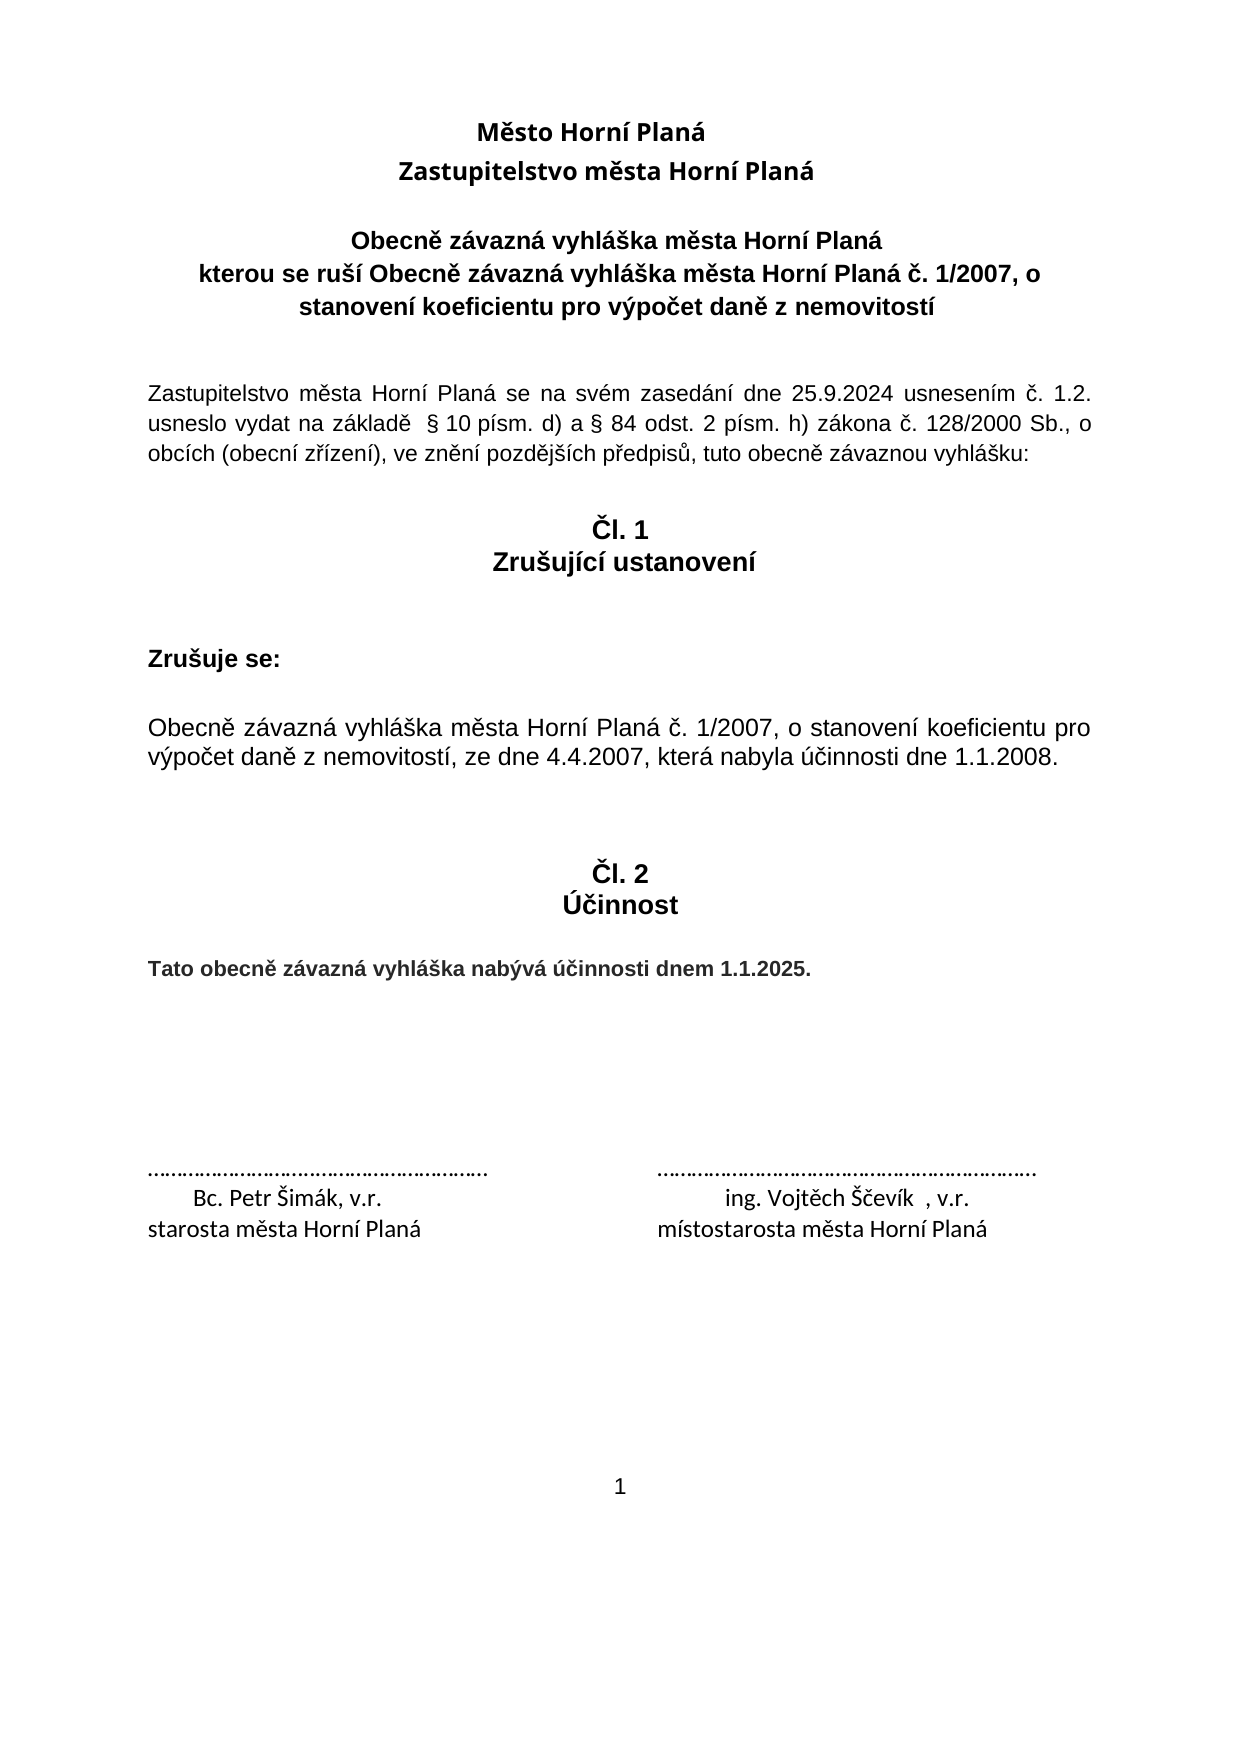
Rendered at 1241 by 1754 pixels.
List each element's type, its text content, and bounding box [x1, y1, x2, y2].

text ………………………..………………………… [148, 1152, 583, 1182]
text Město Horní Planá [148, 114, 1093, 148]
text Čl. 1 [148, 514, 1093, 546]
text Čl. 2 [148, 858, 1093, 889]
subtitle Tato obecně závazná vyhláška nabývá účinnosti dnem 1.1.2025. [148, 956, 1093, 981]
text Bc. Petr Šimák, v.r. [148, 1182, 583, 1213]
text Obecně závazná vyhláška města Horní Planá č. 1/2007, o stanovení koeficientu pro výpočet daně z nemovitostí, ze dne 4.4.2007, která nabyla účinnosti dne 1.1.2008. [148, 713, 1093, 770]
text Zrušující ustanovení [148, 546, 1093, 577]
subtitle Zrušuje se: [148, 644, 1093, 672]
text Zastupitelstvo města Horní Planá [148, 153, 1093, 187]
text Zastupitelstvo města Horní Planá se na svém zasedání dne 25.9.2024 usnesením č. 1.2. usneslo vydat na základě § 10 písm. d) a § 84 odst. 2 písm. h) zákona č. 128/2000 Sb., o obcích (obecní zřízení), ve znění pozdějších předpisů, tuto obecně závaznou vyhlášku: [148, 380, 1093, 467]
text starosta města Horní Planá [148, 1213, 583, 1243]
text místostarosta města Horní Planá [657, 1213, 1093, 1243]
text ………………………………………………………… [657, 1152, 1093, 1182]
text Účinnost [148, 889, 1093, 920]
text Obecně závazná vyhláška města Horní Planá [148, 226, 1093, 254]
text kterou se ruší Obecně závazná vyhláška města Horní Planá č. 1/2007, o stanovení koeficientu pro výpočet daně z nemovitostí [148, 259, 1093, 320]
text ing. Vojtěch Ščevík , v.r. [657, 1182, 1093, 1213]
